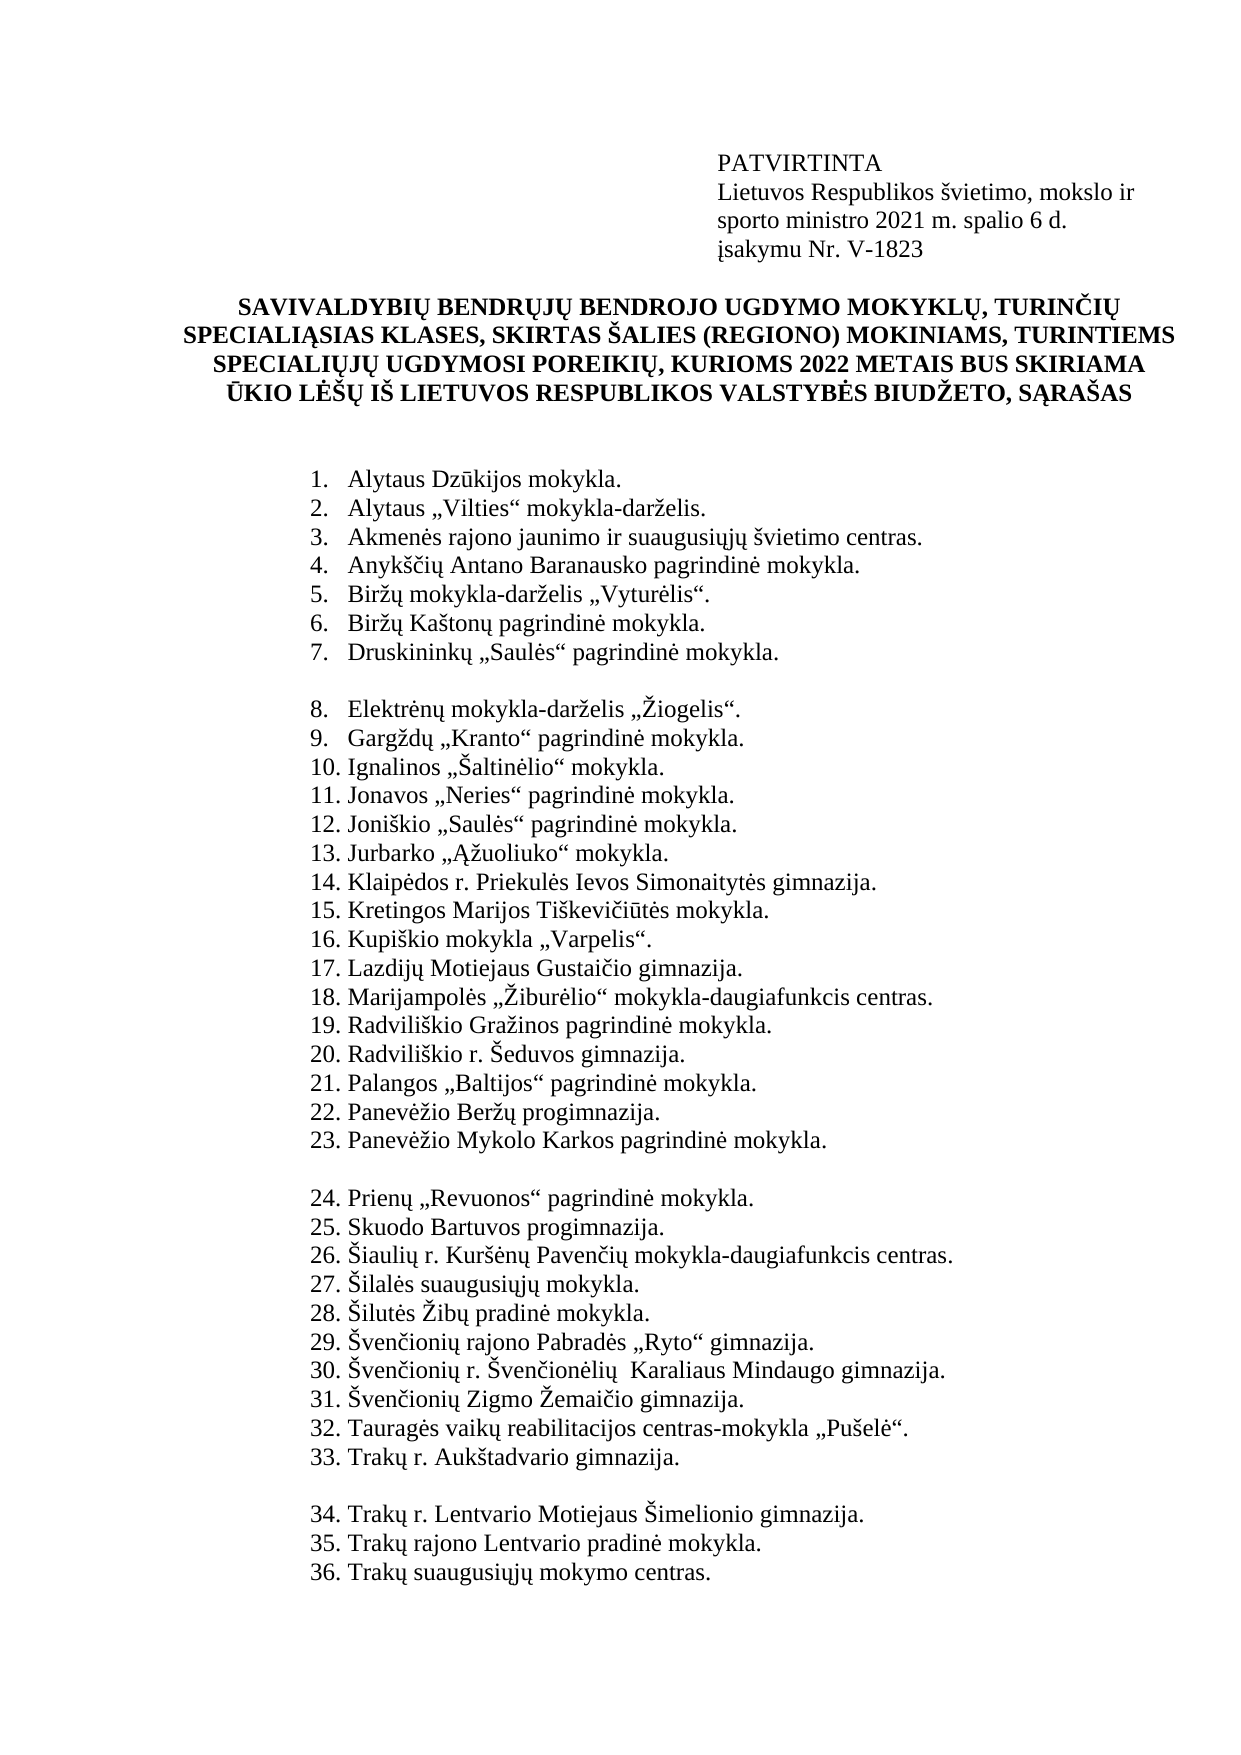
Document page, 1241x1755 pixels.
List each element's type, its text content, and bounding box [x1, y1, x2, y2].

text 30. Švenčionių r. Švenčionėlių Karaliaus Mindaugo gimnazija. [310, 1356, 1182, 1384]
text 32. Tauragės vaikų reabilitacijos centras-mokykla „Pušelė“. [310, 1413, 1182, 1442]
text 24. Prienų „Revuonos“ pagrindinė mokykla. [310, 1183, 1182, 1212]
text 28. Šilutės Žibų pradinė mokykla. [310, 1298, 1182, 1327]
text 31. Švenčionių Zigmo Žemaičio gimnazija. [310, 1384, 1182, 1413]
text 14. Klaipėdos r. Priekulės Ievos Simonaitytės gimnazija. [310, 867, 1182, 896]
text 1. Alytaus Dzūkijos mokykla. [310, 464, 1182, 493]
text 7. Druskininkų „Saulės“ pagrindinė mokykla. [310, 637, 1182, 666]
text 10. Ignalinos „Šaltinėlio“ mokykla. [310, 752, 1182, 781]
text 3. Akmenės rajono jaunimo ir suaugusiųjų švietimo centras. [310, 522, 1182, 551]
text Lietuvos Respublikos švietimo, mokslo ir [717, 177, 1179, 206]
text 13. Jurbarko „Ąžuoliuko“ mokykla. [310, 838, 1182, 867]
text SAVIVALDYBIŲ BENDRŲJŲ BENDROJO UGDYMO MOKYKLŲ, TURINČIŲ SPECIALIĄSIAS KLASES, SKIRTAS ŠALIES (REGIONO) MOKINIAMS, TURINTIEMS SPECIALIŲJŲ UGDYMOSI POREIKIŲ, KURIOMS 2022 METAIS BUS SKIRIAMA ŪKIO LĖŠŲ IŠ LIETUVOS RESPUBLIKOS VALSTYBĖS BIUDŽETO, SĄRAŠAS [177, 292, 1182, 407]
text 34. Trakų r. Lentvario Motiejaus Šimelionio gimnazija. [310, 1499, 1182, 1528]
text 2. Alytaus „Vilties“ mokykla-darželis. [310, 493, 1182, 522]
text 9. Gargždų „Kranto“ pagrindinė mokykla. [310, 723, 1182, 752]
text 20. Radviliškio r. Šeduvos gimnazija. [310, 1039, 1182, 1068]
text 11. Jonavos „Neries“ pagrindinė mokykla. [310, 781, 1182, 809]
text 36. Trakų suaugusiųjų mokymo centras. [310, 1557, 1182, 1586]
text 4. Anykščių Antano Baranausko pagrindinė mokykla. [310, 551, 1182, 579]
text 12. Joniškio „Saulės“ pagrindinė mokykla. [310, 809, 1182, 838]
text PATVIRTINTA [582, 148, 1179, 177]
text 5. Biržų mokykla-darželis „Vyturėlis“. [310, 579, 1182, 608]
text 23. Panevėžio Mykolo Karkos pagrindinė mokykla. [310, 1126, 1182, 1154]
text 21. Palangos „Baltijos“ pagrindinė mokykla. [310, 1068, 1182, 1097]
text 18. Marijampolės „Žiburėlio“ mokykla-daugiafunkcis centras. [310, 982, 1182, 1011]
text 25. Skuodo Bartuvos progimnazija. [310, 1212, 1182, 1241]
text 35. Trakų rajono Lentvario pradinė mokykla. [310, 1528, 1182, 1557]
text 19. Radviliškio Gražinos pagrindinė mokykla. [310, 1011, 1182, 1039]
text 16. Kupiškio mokykla „Varpelis“. [310, 924, 1182, 953]
text 6. Biržų Kaštonų pagrindinė mokykla. [310, 608, 1182, 637]
text 22. Panevėžio Beržų progimnazija. [310, 1097, 1182, 1126]
text 15. Kretingos Marijos Tiškevičiūtės mokykla. [310, 896, 1182, 924]
text įsakymu Nr. V-1823 [717, 234, 1179, 263]
text 8. Elektrėnų mokykla-darželis „Žiogelis“. [310, 694, 1182, 723]
text 17. Lazdijų Motiejaus Gustaičio gimnazija. [310, 953, 1182, 982]
text 26. Šiaulių r. Kuršėnų Pavenčių mokykla-daugiafunkcis centras. [310, 1241, 1182, 1269]
text 27. Šilalės suaugusiųjų mokykla. [310, 1269, 1182, 1298]
text sporto ministro 2021 m. spalio 6 d. [717, 206, 1179, 234]
text 29. Švenčionių rajono Pabradės „Ryto“ gimnazija. [310, 1327, 1182, 1356]
text 33. Trakų r. Aukštadvario gimnazija. [310, 1442, 1182, 1471]
